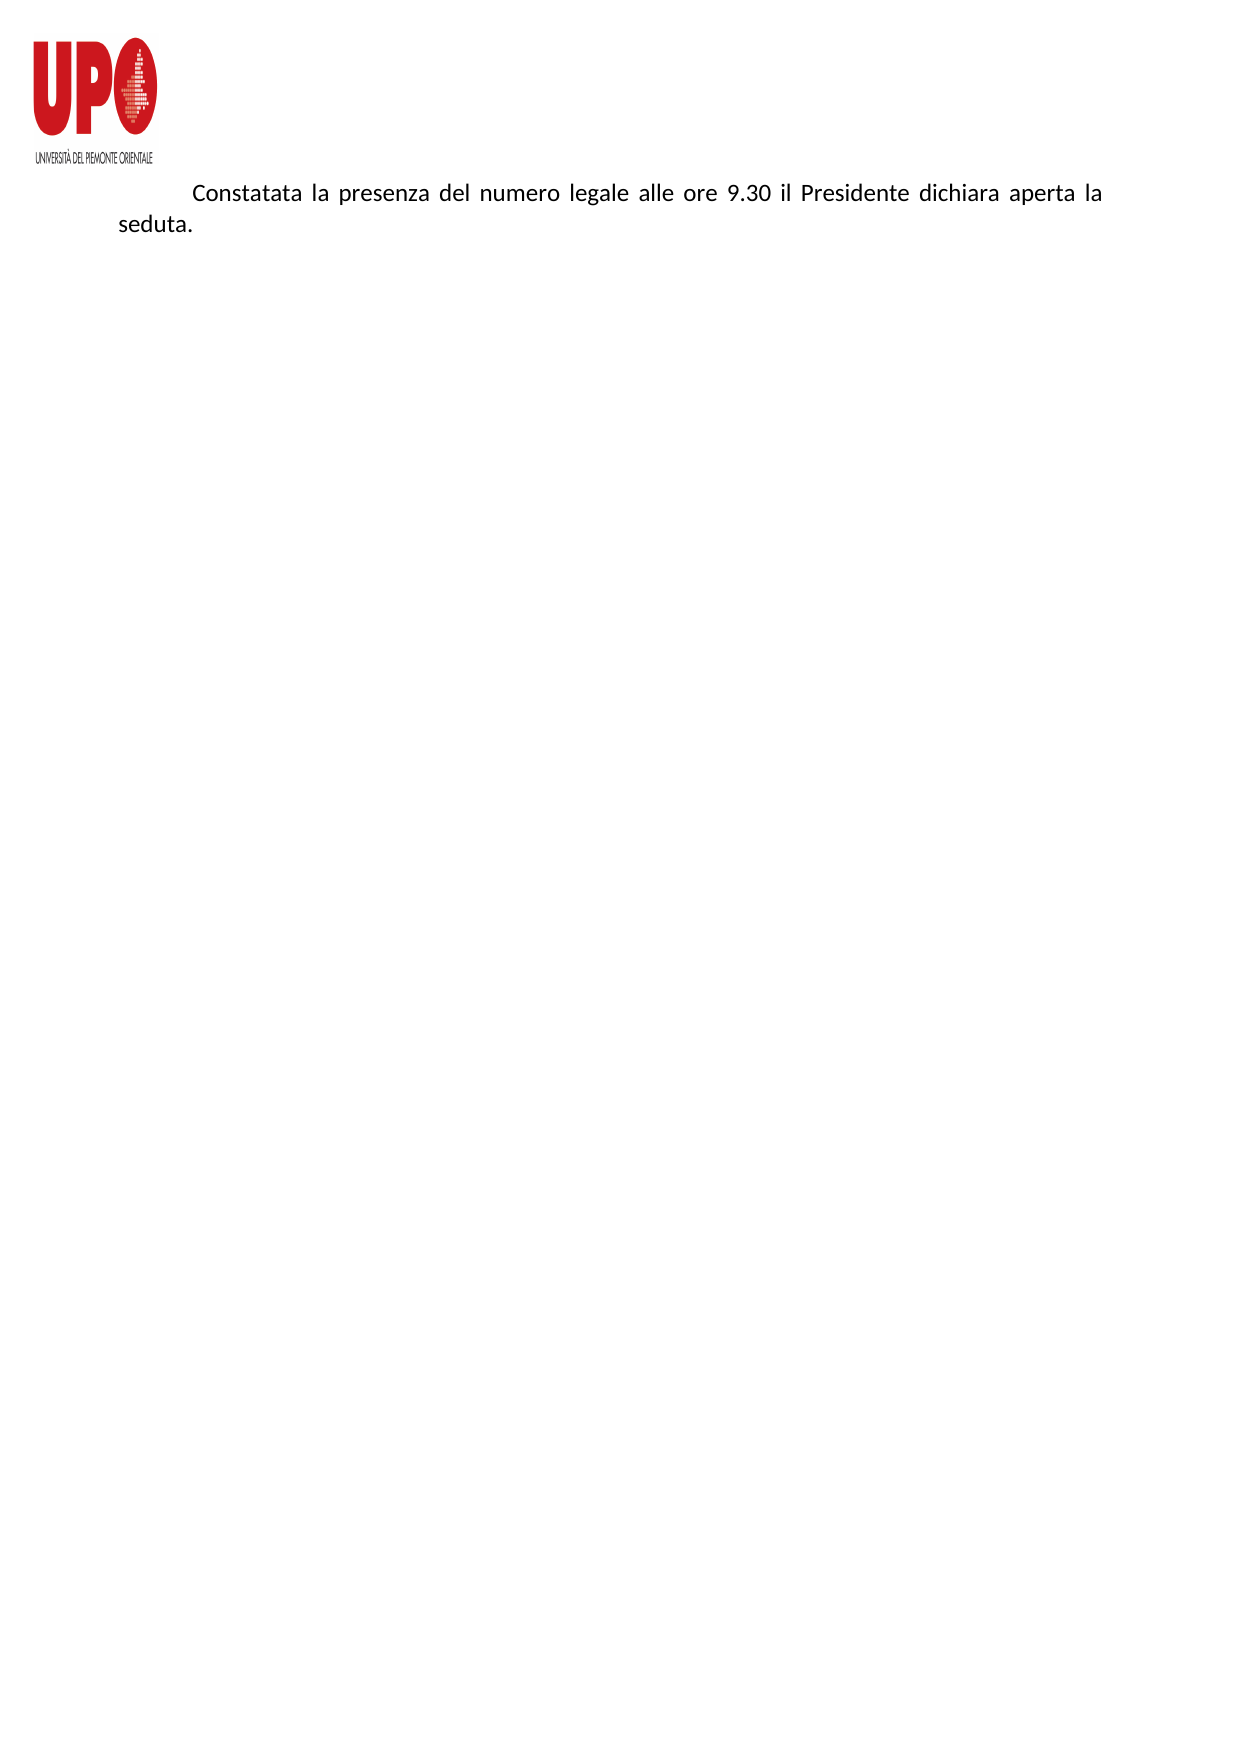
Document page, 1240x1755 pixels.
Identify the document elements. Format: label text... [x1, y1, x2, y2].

text Constatata la presenza del numero legale alle ore 9.30 il Presidente dichiara aperta la seduta. [118, 177, 1104, 238]
